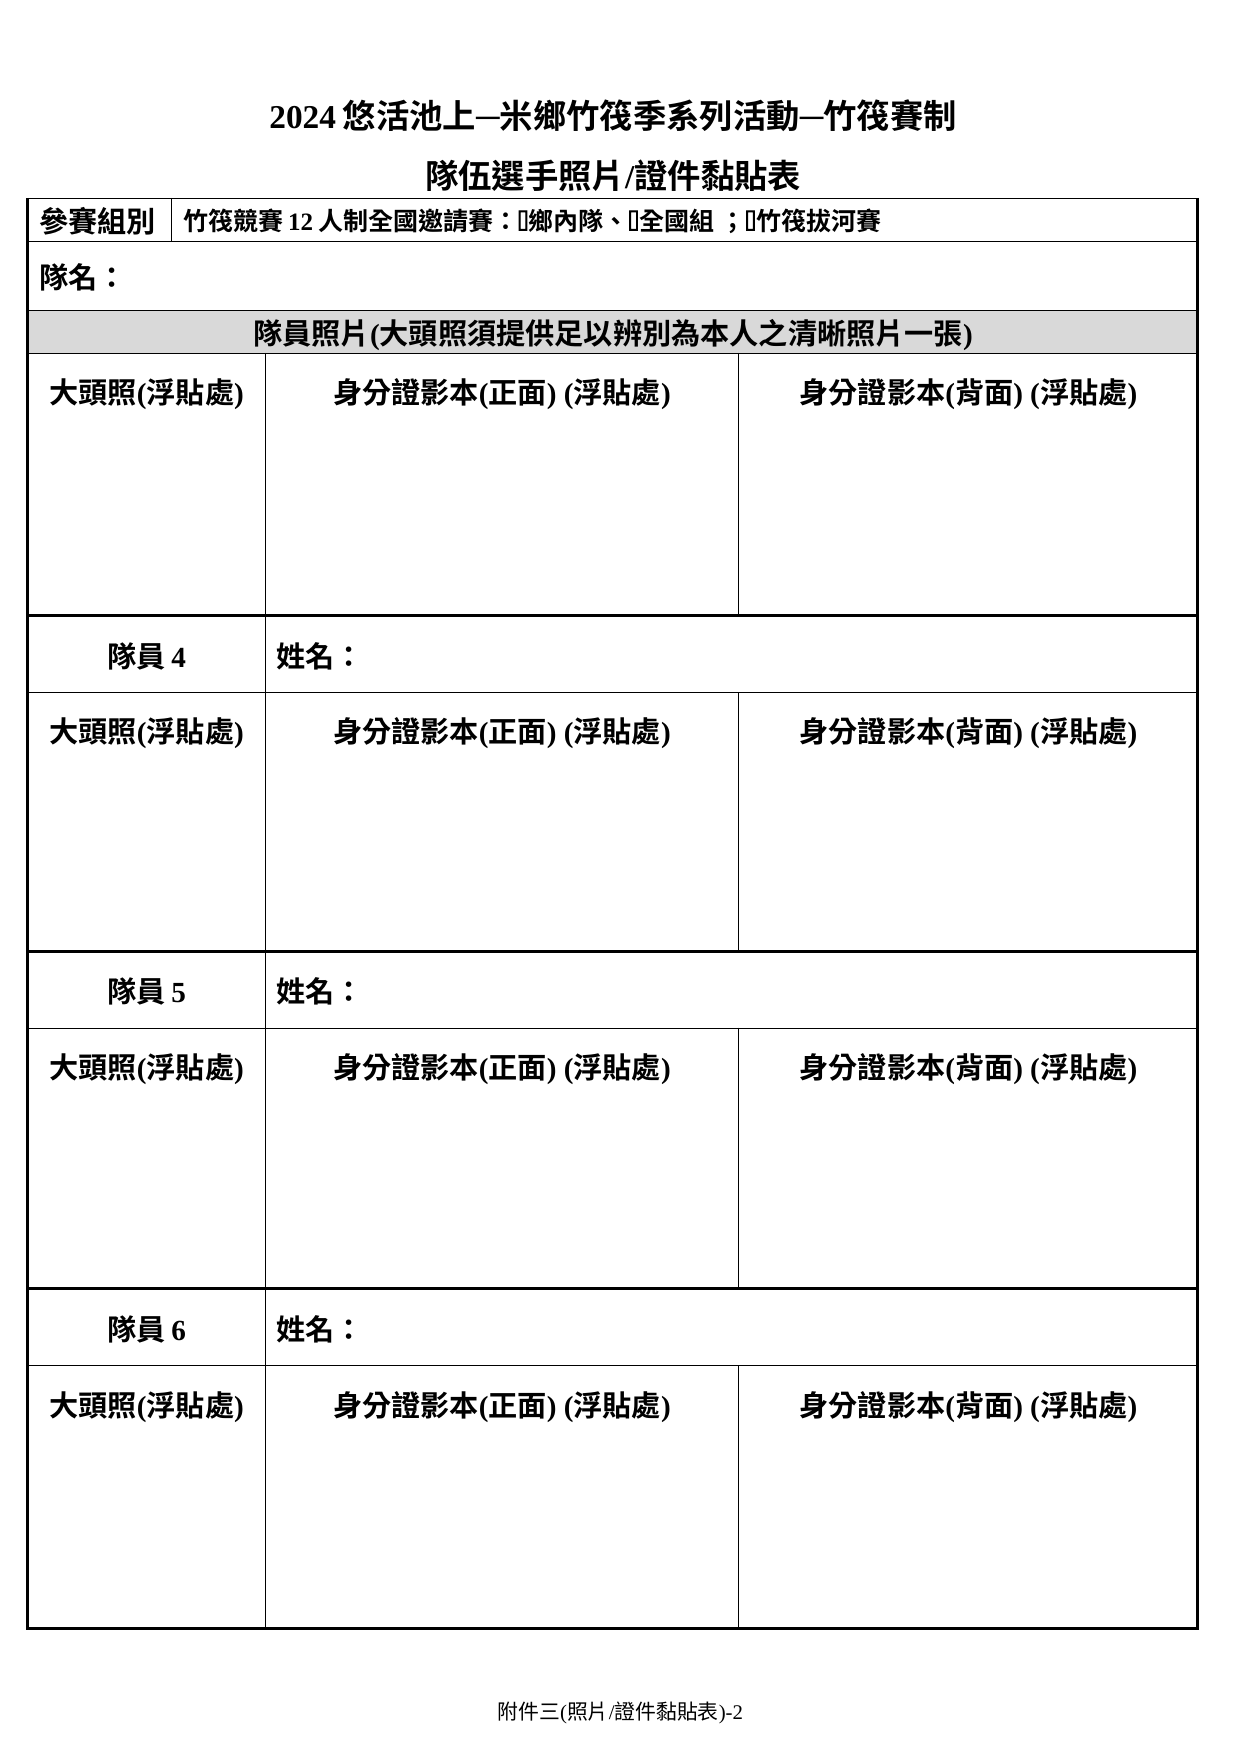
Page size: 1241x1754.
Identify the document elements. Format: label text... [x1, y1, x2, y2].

table_cell 身分證影本(正面) (浮貼處) [266, 354, 738, 614]
table_cell 隊員4 [29, 617, 265, 692]
table_cell 大頭照(浮貼處) [29, 693, 265, 949]
table_cell 身分證影本(背面) (浮貼處) [739, 693, 1196, 949]
table_cell 姓名： [266, 617, 1196, 692]
table_cell 參賽組別 [29, 199, 171, 241]
table_cell 大頭照(浮貼處) [29, 1366, 265, 1627]
table_cell 隊員5 [29, 953, 265, 1028]
table_cell 姓名： [266, 1290, 1196, 1365]
table_cell 隊員照片(大頭照須提供足以辨別為本人之清晰照片一張) [29, 311, 1196, 353]
table_cell 姓名： [266, 953, 1196, 1028]
table_cell 身分證影本(正面) (浮貼處) [266, 1366, 738, 1627]
table_cell 身分證影本(背面) (浮貼處) [739, 1366, 1196, 1627]
table_cell 竹筏競賽12人制全國邀請賽：鄉內隊、全國組 ；竹筏拔河賽 [172, 199, 1196, 241]
table_cell 身分證影本(背面) (浮貼處) [739, 1029, 1196, 1287]
table_cell 身分證影本(正面) (浮貼處) [266, 693, 738, 949]
table_header 2024悠活池上─米鄉竹筏季系列活動─竹筏賽制 隊伍選手照片/證件黏貼表 [28, 90, 1198, 198]
table_cell 身分證影本(正面) (浮貼處) [266, 1029, 738, 1287]
table_cell 身分證影本(背面) (浮貼處) [739, 354, 1196, 614]
table_cell 大頭照(浮貼處) [29, 1029, 265, 1287]
table_cell 大頭照(浮貼處) [29, 354, 265, 614]
table_cell 隊員6 [29, 1290, 265, 1365]
table_cell 隊名： [29, 242, 1196, 309]
